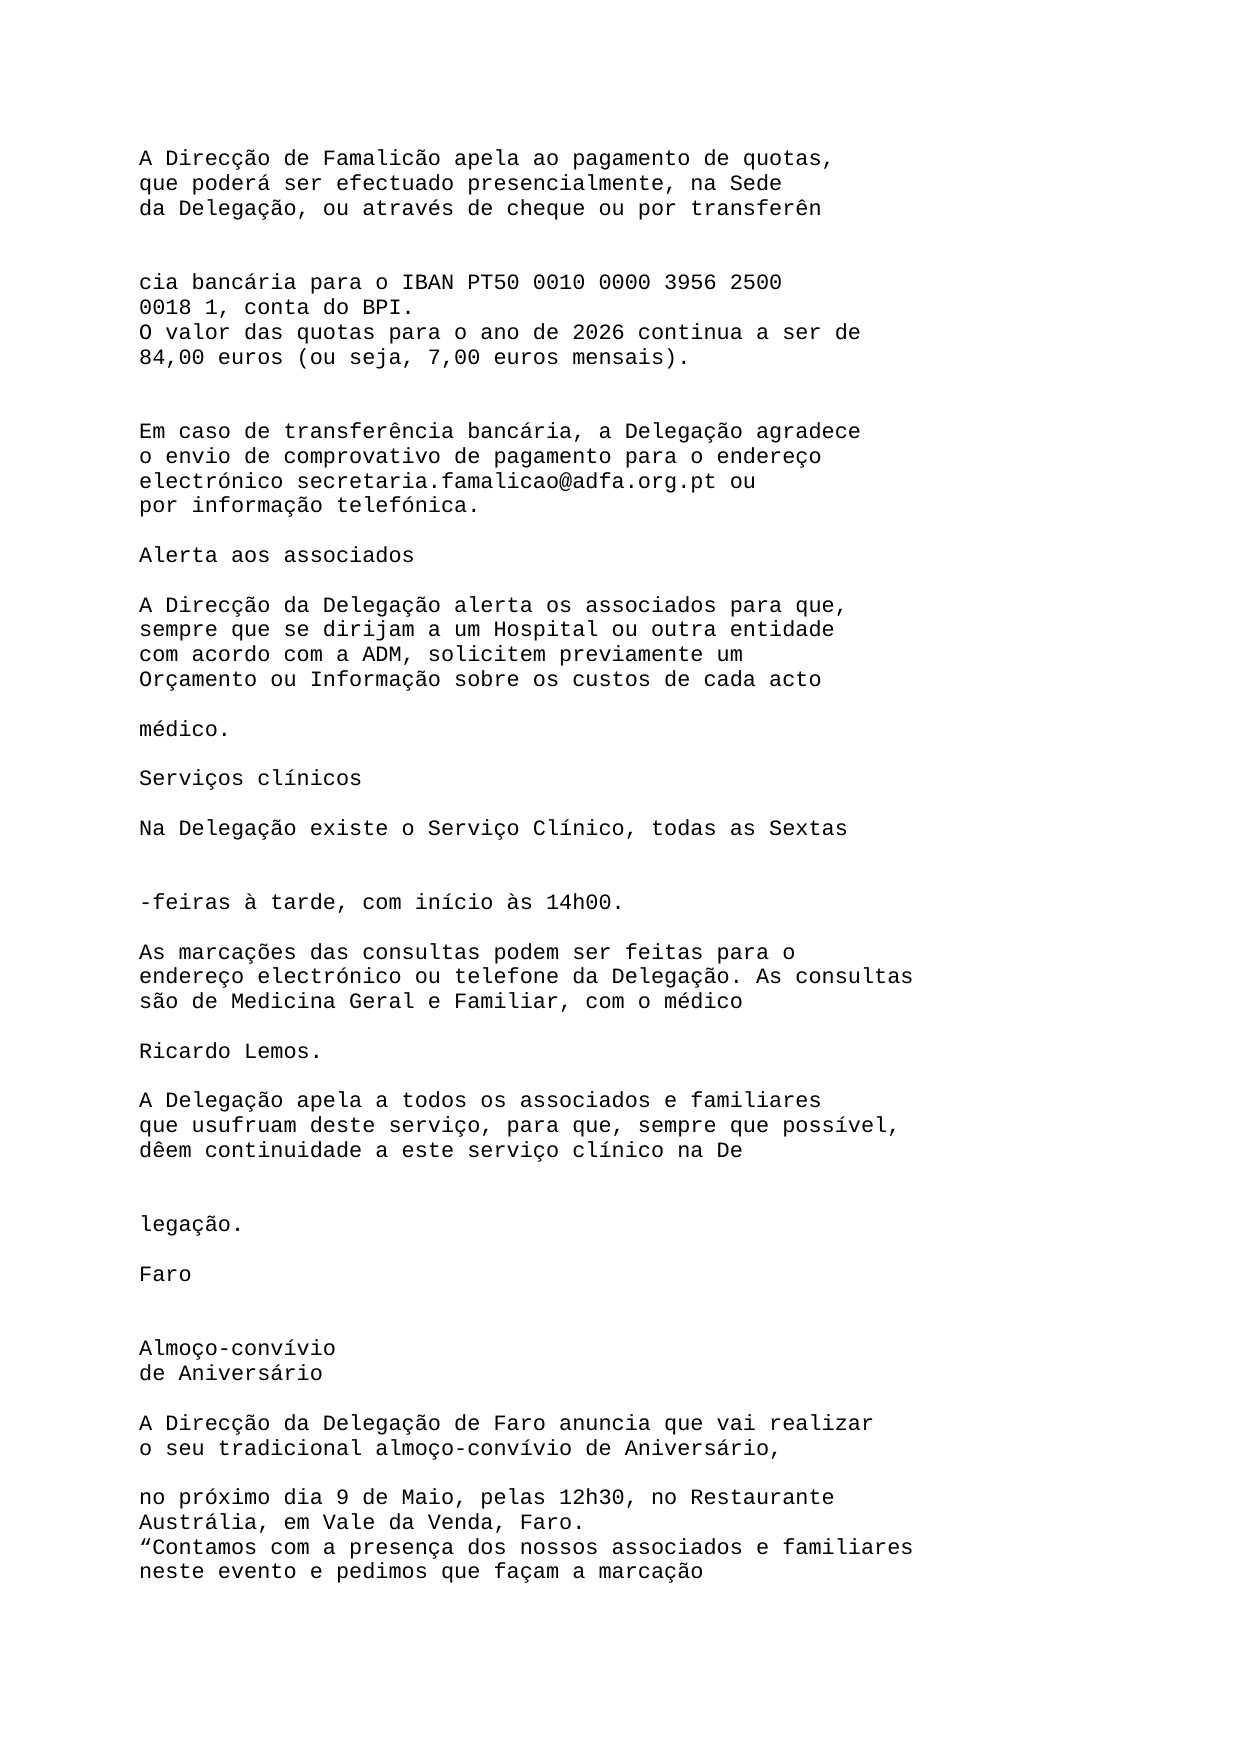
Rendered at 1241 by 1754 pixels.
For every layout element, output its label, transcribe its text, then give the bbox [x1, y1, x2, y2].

text Orçamento ou Informação sobre os custos de cada acto [139, 668, 1101, 693]
text Serviços clínicos [139, 767, 1101, 792]
text Faro [139, 1263, 1101, 1288]
text Alerta aos associados [139, 544, 1101, 569]
text A Direcção da Delegação de Faro anuncia que vai realizar [139, 1412, 1101, 1437]
text cia bancária para o IBAN PT50 0010 0000 3956 2500 [139, 272, 1101, 296]
text o seu tradicional almoço-convívio de Aniversário, [139, 1437, 1101, 1462]
text neste evento e pedimos que façam a marcação [139, 1561, 1101, 1586]
text sempre que se dirijam a um Hospital ou outra entidade [139, 619, 1101, 643]
text no próximo dia 9 de Maio, pelas 12h30, no Restaurante [139, 1486, 1101, 1511]
text são de Medicina Geral e Familiar, com o médico [139, 991, 1101, 1015]
text que usufruam deste serviço, para que, sempre que possível, [139, 1114, 1101, 1139]
text 0018 1, conta do BPI. [139, 296, 1101, 321]
text A Direcção de Famalicão apela ao pagamento de quotas, [139, 148, 1101, 172]
text A Direcção da Delegação alerta os associados para que, [139, 594, 1101, 619]
text o envio de comprovativo de pagamento para o endereço [139, 445, 1101, 470]
text Em caso de transferência bancária, a Delegação agradece [139, 420, 1101, 445]
text -feiras à tarde, com início às 14h00. [139, 891, 1101, 916]
text dêem continuidade a este serviço clínico na De [139, 1139, 1101, 1164]
text legação. [139, 1214, 1101, 1238]
text Almoço-convívio [139, 1338, 1101, 1362]
text médico. [139, 718, 1101, 743]
text que poderá ser efectuado presencialmente, na Sede [139, 172, 1101, 197]
text endereço electrónico ou telefone da Delegação. As consultas [139, 966, 1101, 991]
text As marcações das consultas podem ser feitas para o [139, 941, 1101, 966]
text da Delegação, ou através de cheque ou por transferên [139, 197, 1101, 222]
text por informação telefónica. [139, 495, 1101, 519]
text de Aniversário [139, 1362, 1101, 1387]
text 84,00 euros (ou seja, 7,00 euros mensais). [139, 346, 1101, 371]
text Na Delegação existe o Serviço Clínico, todas as Sextas [139, 817, 1101, 842]
text com acordo com a ADM, solicitem previamente um [139, 643, 1101, 668]
text electrónico secretaria.famalicao@adfa.org.pt ou [139, 470, 1101, 495]
text Austrália, em Vale da Venda, Faro. [139, 1511, 1101, 1536]
text A Delegação apela a todos os associados e familiares [139, 1090, 1101, 1114]
text “Contamos com a presença dos nossos associados e familiares [139, 1536, 1101, 1561]
text O valor das quotas para o ano de 2026 continua a ser de [139, 321, 1101, 346]
text Ricardo Lemos. [139, 1040, 1101, 1065]
